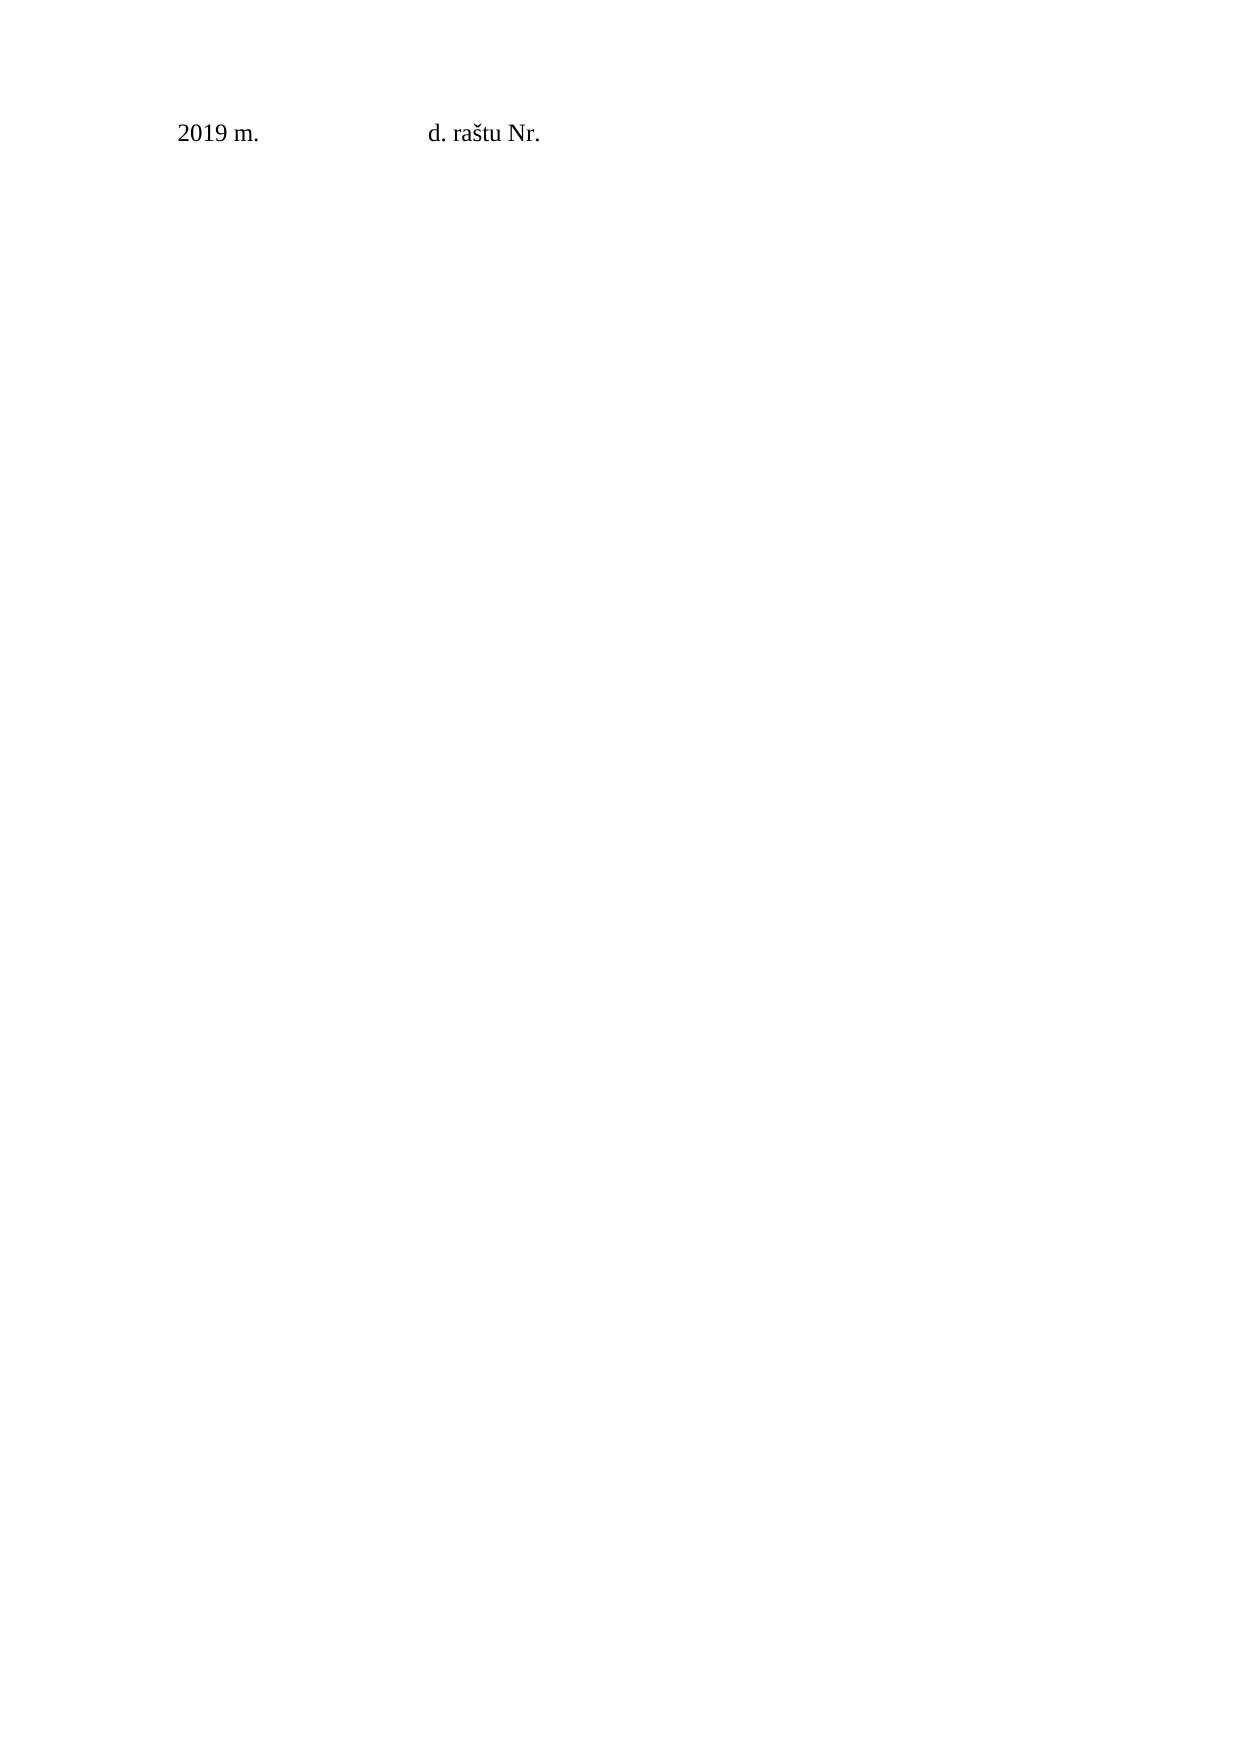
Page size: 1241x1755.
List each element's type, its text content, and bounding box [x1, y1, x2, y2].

text 2019 m. d. raštu Nr. [177, 118, 1181, 147]
